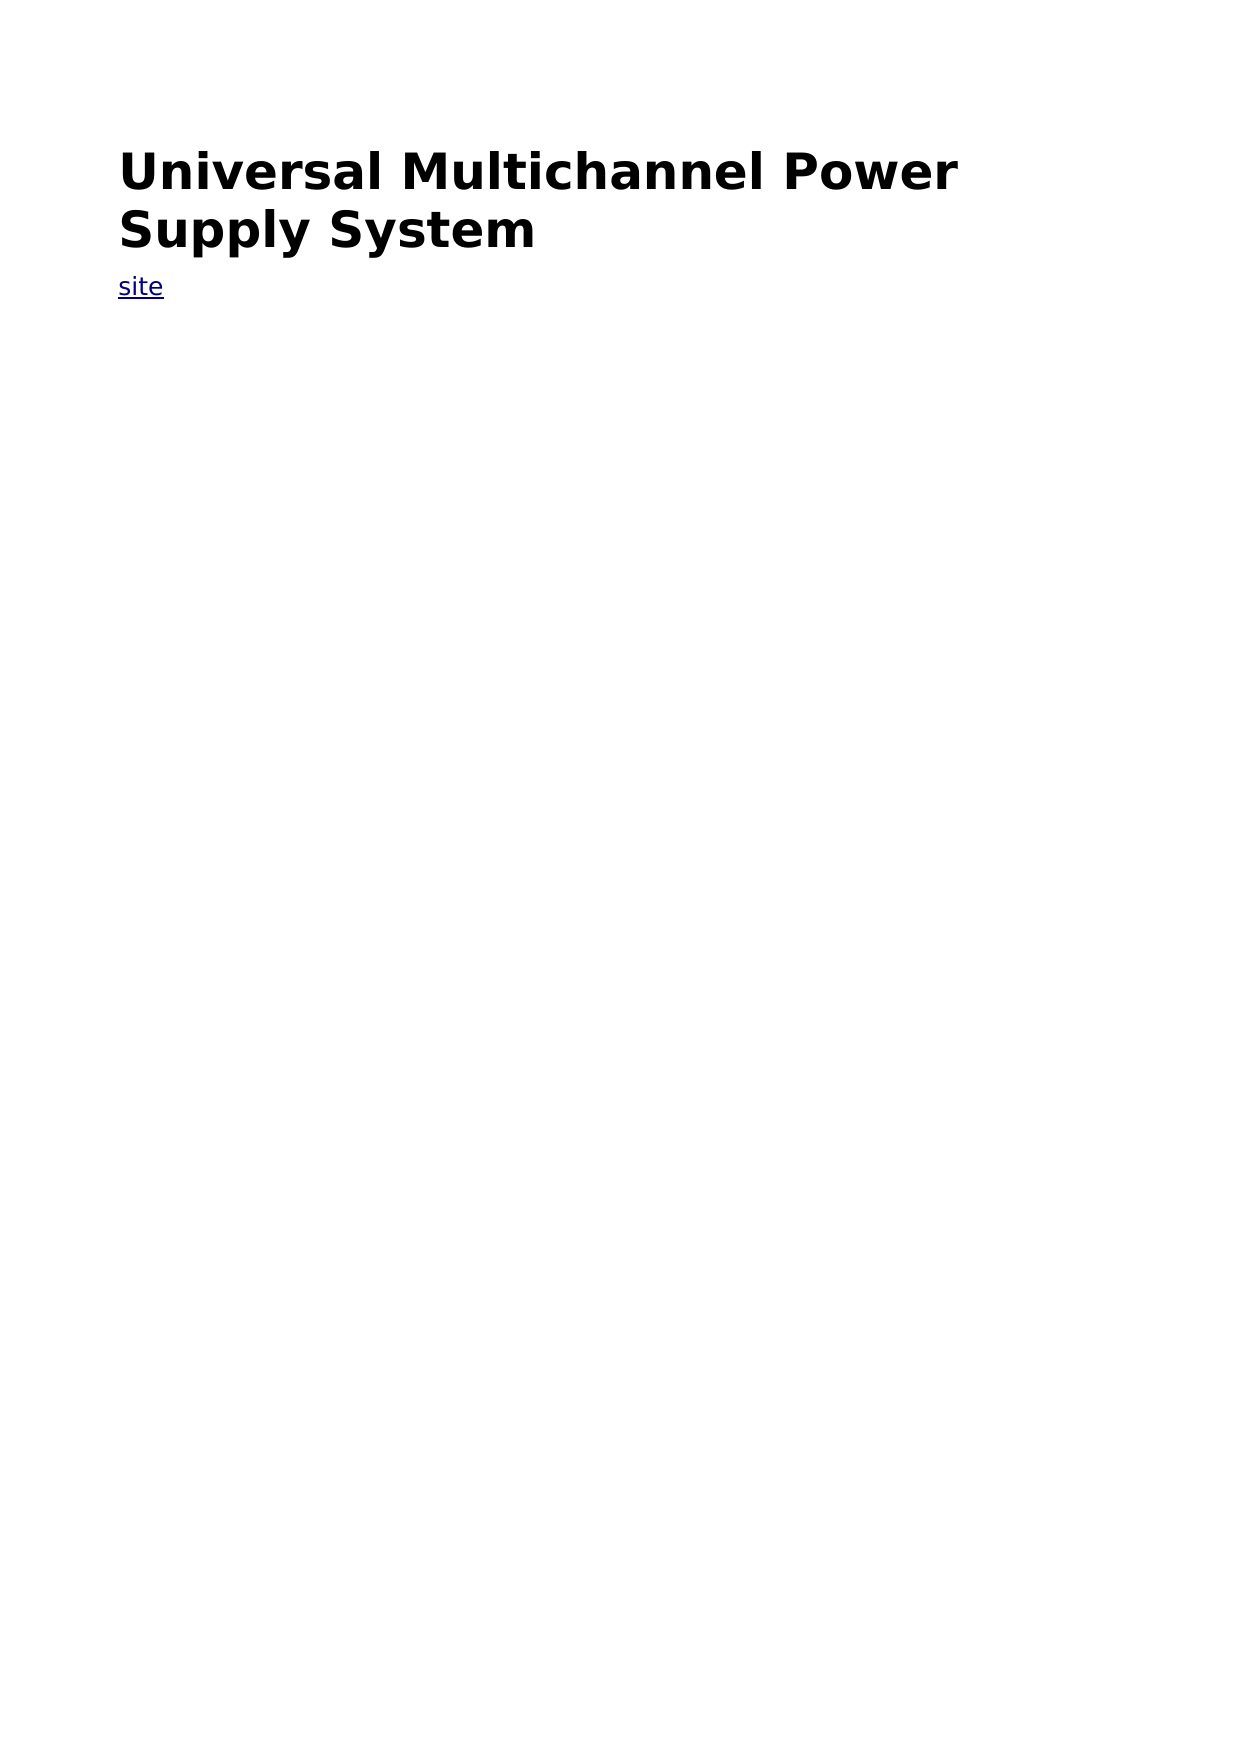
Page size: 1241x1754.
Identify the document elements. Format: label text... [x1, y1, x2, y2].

subtitle Universal Multichannel Power Supply System [118, 143, 1122, 259]
text site [118, 272, 1122, 301]
